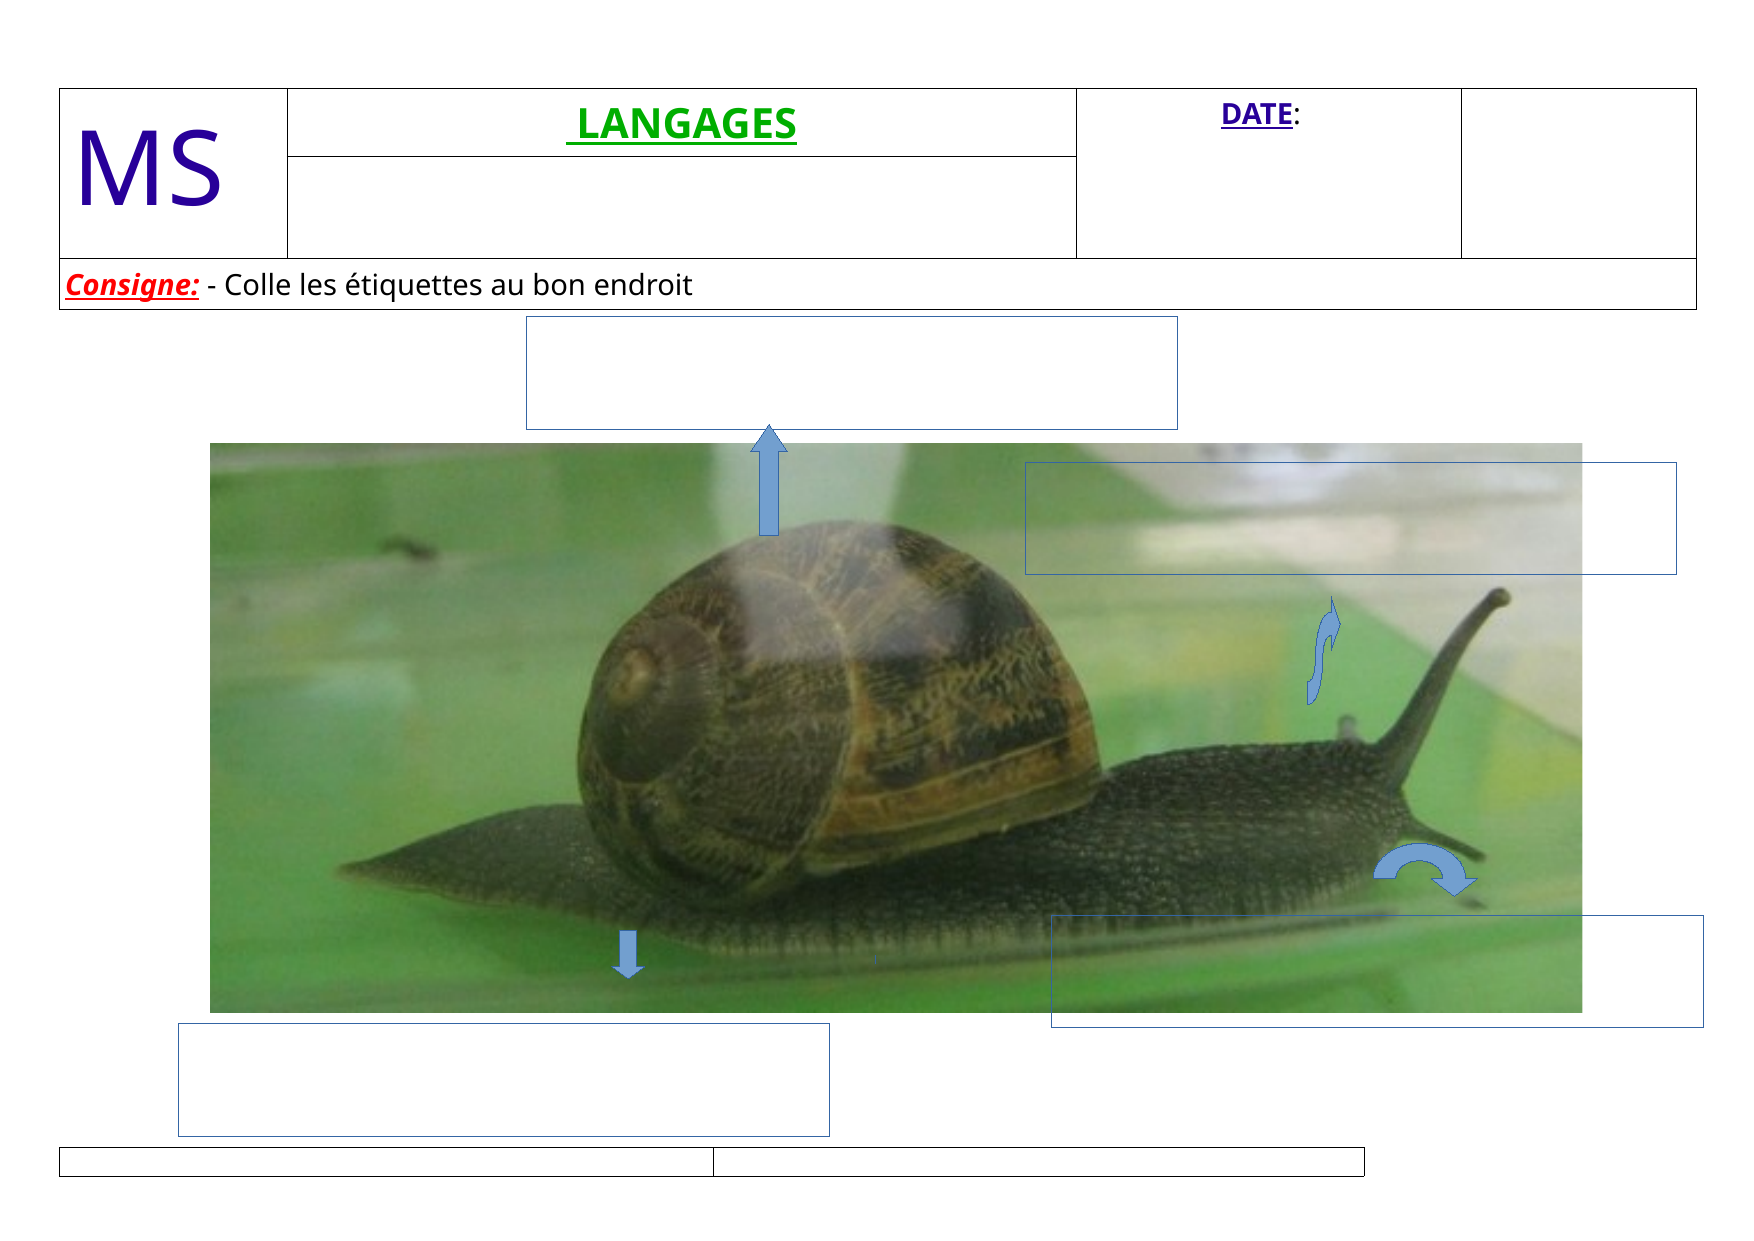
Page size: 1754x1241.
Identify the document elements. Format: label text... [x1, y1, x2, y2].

table_header [60, 1148, 713, 1176]
table_header [1462, 89, 1696, 258]
table_header DATE: [1077, 89, 1461, 258]
table_header [714, 1148, 1364, 1176]
table_header MS [60, 89, 287, 258]
picture [1026, 463, 1583, 574]
picture [1052, 916, 1583, 1013]
picture [210, 443, 1583, 1013]
table_cell [288, 157, 1076, 258]
table_header LANGAGES [288, 89, 1076, 156]
table_cell Consigne: - Colle les étiquettes au bon endroit [60, 259, 1696, 309]
